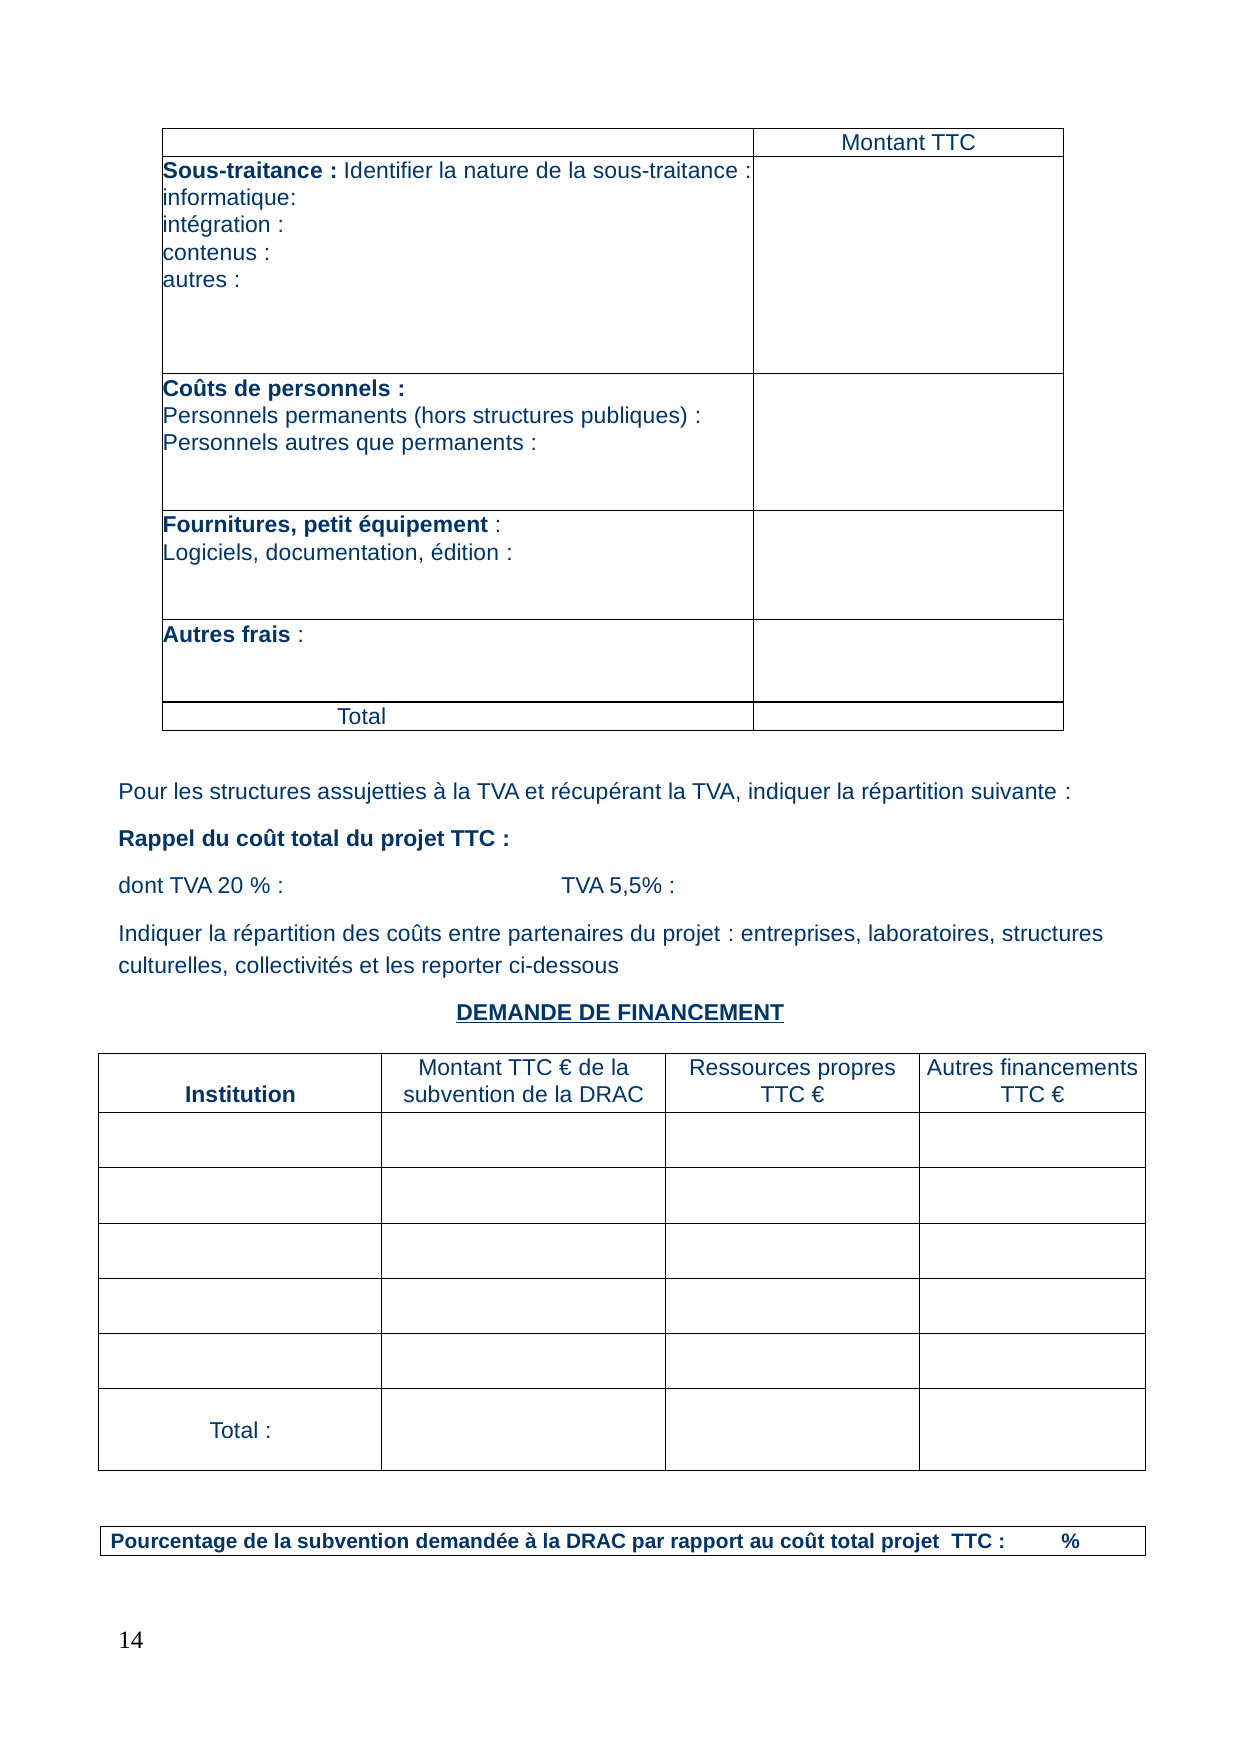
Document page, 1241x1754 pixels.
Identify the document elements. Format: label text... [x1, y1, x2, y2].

table_cell [382, 1224, 665, 1278]
table_cell [754, 703, 1063, 729]
table_cell Coûts de personnels : Personnels permanents (hors structures publiques) : Personnels autres que permanents : [163, 374, 753, 510]
table_cell [920, 1334, 1145, 1388]
subtitle DEMANDE DE FINANCEMENT [118, 998, 1122, 1026]
text Pour les structures assujetties à la TVA et récupérant la TVA, indiquer la répartition suivante : [118, 778, 1122, 805]
table_cell [920, 1224, 1145, 1278]
table_cell [99, 1279, 381, 1333]
table_cell [382, 1389, 665, 1470]
table_cell [382, 1334, 665, 1388]
table_cell [99, 1224, 381, 1278]
table_cell Total [163, 703, 753, 729]
table_cell Total : [99, 1389, 381, 1470]
table_cell [382, 1168, 665, 1222]
table_header Montant TTC € de la subvention de la DRAC [382, 1054, 665, 1112]
text Rappel du coût total du projet TTC : [118, 825, 1122, 852]
table_cell [754, 511, 1063, 619]
text dont TVA 20 % : TVA 5,5% : [118, 872, 1122, 899]
table_cell Autres frais : [163, 620, 753, 701]
table_cell [99, 1168, 381, 1222]
table_cell [666, 1334, 919, 1388]
table_header Autres financements TTC € [920, 1054, 1145, 1112]
table_cell [382, 1279, 665, 1333]
table_cell [382, 1113, 665, 1167]
table_cell [99, 1334, 381, 1388]
text Indiquer la répartition des coûts entre partenaires du projet : entreprises, laboratoires, structures culturelles, collectivités et les reporter ci-dessous [118, 919, 1122, 978]
table_cell Sous-traitance : Identifier la nature de la sous-traitance : informatique: intégration : contenus : autres : [163, 157, 753, 373]
table_cell [666, 1168, 919, 1222]
table_header [163, 129, 753, 156]
table_header Institution [99, 1054, 381, 1112]
table_cell [99, 1113, 381, 1167]
table_cell [666, 1224, 919, 1278]
table_cell [666, 1113, 919, 1167]
table_cell [666, 1389, 919, 1470]
table_cell [754, 374, 1063, 510]
table_header Ressources propres TTC € [666, 1054, 919, 1112]
table_cell [920, 1279, 1145, 1333]
table_cell Fournitures, petit équipement : Logiciels, documentation, édition : [163, 511, 753, 619]
table_cell [754, 620, 1063, 701]
text Pourcentage de la subvention demandée à la DRAC par rapport au coût total projet TTC : % [101, 1527, 1145, 1555]
table_header Montant TTC [754, 129, 1063, 156]
table_cell [920, 1113, 1145, 1167]
table_cell [666, 1279, 919, 1333]
table_cell [920, 1389, 1145, 1470]
table_cell [754, 157, 1063, 373]
table_cell [920, 1168, 1145, 1222]
